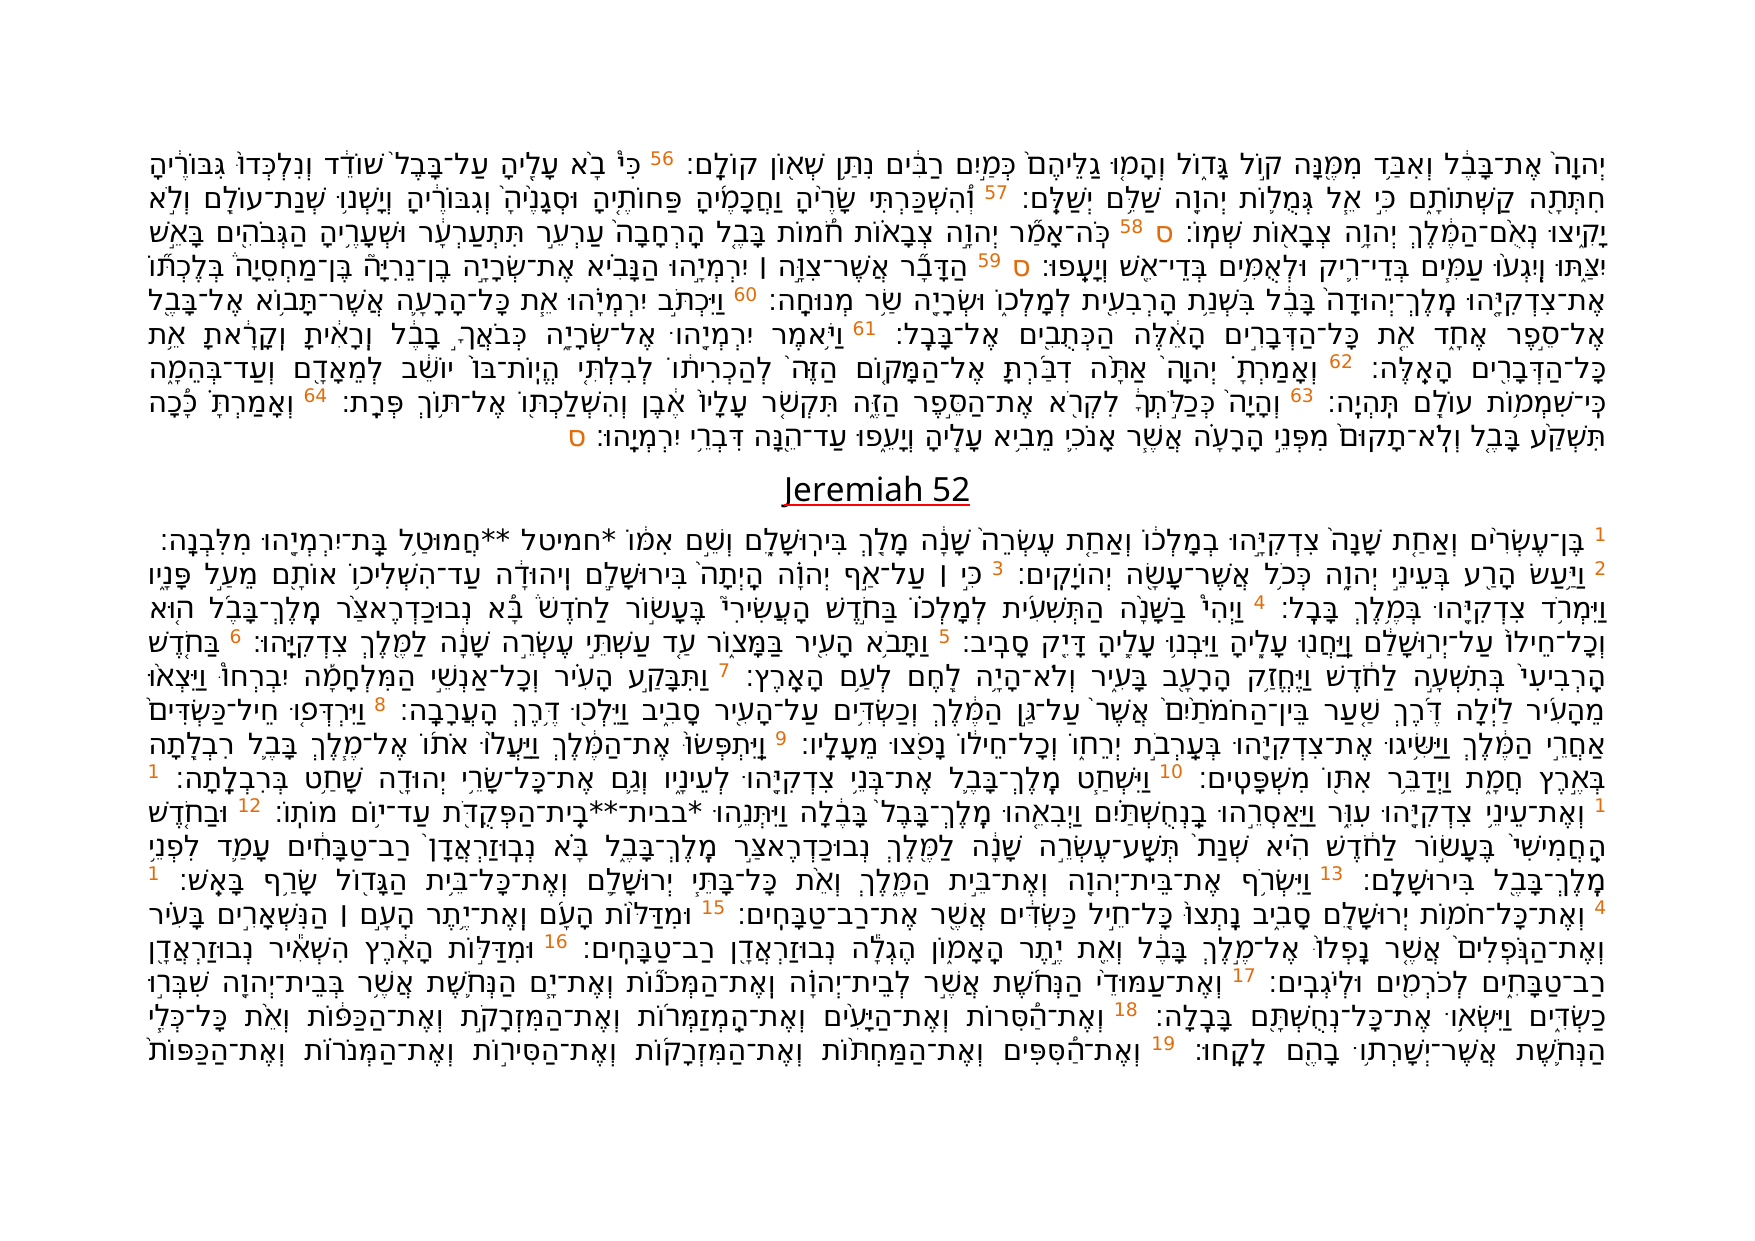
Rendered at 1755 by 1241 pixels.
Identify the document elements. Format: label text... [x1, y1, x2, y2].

text 1 כֹּ֚ה אָמַ֣ר יְהוָ֔ה הִנְנִי֙ מֵעִ֣יר עַל־בָּבֶ֔ל וְאֶל־יֹשְׁבֵ֖י לֵ֣ב קָמָ֑י ר֖וּחַ מַשְׁחִֽית׃ 2 וְשִׁלַּחְתִּ֨י לְבָבֶ֤ל ׀ זָרִים֙ וְזֵר֔וּהָ וִיבֹקְק֖וּ אֶת־אַרְצָ֑הּ כִּֽי־הָי֥וּ עָלֶ֛יהָ מִסָּבִ֖יב בְּי֥וֹם רָעָֽה׃ ‬‬‬‬3 אֶֽל־יִדְרֹ֤ךְ *ידרך הַדֹּרֵךְ֙ קַשְׁתּ֔וֹ וְאֶל־יִתְעַ֖ל בְּסִרְיֹנּ֑וֹ וְאַֽל־תַּחְמְלוּ֙ אֶל־בַּ֣חֻרֶ֔יהָ הַחֲרִ֖ימוּ כָּל־צְבָאָֽהּ׃ ‬‬‬‬4 וְנָפְל֥וּ חֲלָלִ֖ים בְּאֶ֣רֶץ כַּשְׂדִּ֑ים וּמְדֻקָּרִ֖ים בְּחוּצוֹתֶֽיהָ׃ ‬‬‬‬5 כִּ֠י לֹֽא־אַלְמָ֨ן יִשְׂרָאֵ֤ל וִֽיהוּדָה֙ מֵֽאֱלֹהָ֔יו מֵֽיְהוָ֖ה צְבָא֑וֹת כִּ֤י אַרְצָם֙ מָלְאָ֣ה אָשָׁ֔ם מִקְּד֖וֹשׁ יִשְׂרָאֵֽל׃ ‬‬‬‬6 נֻ֣סוּ ׀ מִתּ֣וֹךְ בָּבֶ֗ל וּמַלְּטוּ֙ אִ֣ישׁ נַפְשׁ֔וֹ אַל־תִּדַּ֖מּוּ בַּעֲוֺנָ֑הּ כִּי֩ עֵ֨ת נְקָמָ֥ה הִיא֙ לַֽיהוָ֔ה גְּמ֕וּל ה֥וּא מְשַׁלֵּ֖ם לָֽהּ׃ ‬‬‬‬7 כּוֹס־זָהָ֤ב בָּבֶל֙ בְּיַד־יְהוָ֔ה מְשַׁכֶּ֖רֶת כָּל־הָאָ֑רֶץ מִיֵּינָהּ֙ שָׁת֣וּ גוֹיִ֔ם עַל־כֵּ֖ן יִתְהֹלְל֥וּ גוֹיִֽם׃ ‬‬‬‬8 פִּתְאֹ֛ם נָפְלָ֥ה בָבֶ֖ל וַתִּשָּׁבֵ֑ר הֵילִ֣ילוּ עָלֶ֗יהָ קְח֤וּ צֳרִי֙ לְמַכְאוֹבָ֔הּ אוּלַ֖י תֵּרָפֵֽא׃ ‬‬‬‬9 *רפאנו **רִפִּ֣ינוּ אֶת־בָּבֶל֙ וְלֹ֣א נִרְפָּ֔תָה עִזְב֕וּהָ וְנֵלֵ֖ךְ אִ֣ישׁ לְאַרְצ֑וֹ כִּֽי־נָגַ֤ע אֶל־הַשָּׁמַ֙יִם֙ מִשְׁפָּטָ֔הּ וְנִשָּׂ֖א עַד־שְׁחָקִֽים׃ ‬‬‬‬10 הוֹצִ֥יא יְהוָ֖ה אֶת־צִדְקֹתֵ֑ינוּ בֹּ֚אוּ וּנְסַפְּרָ֣ה בְצִיּ֔וֹן אֶֽת־מַעֲשֵׂ֖ה יְהוָ֥ה אֱלֹהֵֽינוּ׃ ‬‬‬‬11 הָבֵ֣רוּ הַחִצִּים֮ מִלְא֣וּ הַשְּׁלָטִים֒ הֵעִ֣יר יְהוָ֗ה אֶת־ר֙וּחַ֙ מַלְכֵ֣י מָדַ֔י כִּֽי־עַל־בָּבֶ֥ל מְזִמָּת֖וֹ לְהַשְׁחִיתָ֑הּ כִּֽי־נִקְמַ֤ת יְהוָה֙ הִ֔יא נִקְמַ֖ת הֵיכָלֽוֹ׃ ‬‬‬‬12 אֶל־חוֹמֹ֨ת בָּבֶ֜ל שְׂאוּ־נֵ֗ס הַחֲזִ֙יקוּ֙ הַמִּשְׁמָ֔ר הָקִ֙ימוּ֙ שֹֽׁמְרִ֔ים הָכִ֖ינוּ הָאֹֽרְבִ֑ים כִּ֚י גַּם־זָמַ֣ם יְהוָ֔ה גַּם־עָשָׂ֕ה אֵ֥ת אֲשֶׁר־דִּבֶּ֖ר אֶל־יֹשְׁבֵ֥י בָבֶֽל׃ ‬‬‬‬13 *שכנתי **שֹׁכַנְתְּ֙ עַל־מַ֣יִם רַבִּ֔ים רַבַּ֖ת אֽוֹצָרֹ֑ת בָּ֥א קִצֵּ֖ךְ אַמַּ֥ת בִּצְעֵֽךְ׃ ‬‬‬‬14 נִשְׁבַּ֛ע יְהוָ֥ה צְבָא֖וֹת בְּנַפְשׁ֑וֹ כִּ֣י אִם־מִלֵּאתִ֤יךְ אָדָם֙ כַּיֶּ֔לֶק וְעָנ֥וּ עָלַ֖יִךְ הֵידָֽד׃ ס ‬‬‬‬15 עֹשֵׂ֥ה אֶ֙רֶץ֙ בְּכֹח֔וֹ מֵכִ֥ין תֵּבֵ֖ל בְּחָכְמָת֑וֹ וּבִתְבוּנָת֖וֹ נָטָ֥ה שָׁמָֽיִם׃ ‬‬‬‬16 לְק֨וֹל תִּתּ֜וֹ הֲמ֥וֹן מַ֙יִם֙ בַּשָּׁמַ֔יִם וַיַּ֥עַל נְשִׂאִ֖ים מִקְצֵה־אָ֑רֶץ בְּרָקִ֤ים לַמָּטָר֙ עָשָׂ֔ה וַיֹּ֥צֵא ר֖וּחַ מֵאֹצְרֹתָֽיו׃ ‬‬‬‬17 נִבְעַ֤ר כָּל־אָדָם֙ מִדַּ֔עַת הֹבִ֥ישׁ כָּל־צֹרֵ֖ף מִפָּ֑סֶל כִּ֛י שֶׁ֥קֶר נִסְכּ֖וֹ וְלֹא־ר֥וּחַ בָּֽם׃ ‬‬‬‬18 הֶ֣בֶל הֵ֔מָּה מַעֲשֵׂ֖ה תַּעְתֻּעִ֑ים בְּעֵ֥ת פְּקֻדָּתָ֖ם יֹאבֵֽדוּ׃ ‬‬‬‬19 לֹֽא־כְאֵ֜לֶּה חֵ֣לֶק יַעֲק֗וֹב כִּֽי־יוֹצֵ֤ר הַכֹּל֙ ה֔וּא וְשֵׁ֖בֶט נַחֲלָת֑וֹ יְהוָ֥ה צְבָא֖וֹת שְׁמֽוֹ׃ ס ‬‬‬‬20 מַפֵּץ־אַתָּ֣ה לִ֔י כְּלֵ֖י מִלְחָמָ֑ה וְנִפַּצְתִּ֤י בְךָ֙ גּוֹיִ֔ם וְהִשְׁחַתִּ֥י בְךָ֖ מַמְלָכֽוֹת׃ ‬‬‬‬21 וְנִפַּצְתִּ֣י בְךָ֔ ס֖וּס וְרֹֽכְב֑וֹ וְנִפַּצְתִּ֣י בְךָ֔ רֶ֖כֶב וְרֹכְבֽוֹ׃ ‬‬‬‬22 וְנִפַּצְתִּ֤י בְךָ֙ אִ֣ישׁ וְאִשָּׁ֔ה וְנִפַּצְתִּ֥י בְךָ֖ זָקֵ֣ן וָנָ֑עַר וְנִפַּצְתִּ֣י בְךָ֔ בָּח֖וּר וּבְתוּלָֽה׃ ‬‬‬‬23 וְנִפַּצְתִּ֤י בְךָ֙ רֹעֶ֣ה וְעֶדְר֔וֹ וְנִפַּצְתִּ֥י בְךָ֖ אִכָּ֣ר וְצִמְדּ֑וֹ וְנִפַּצְתִּ֣י בְךָ֔ פַּח֖וֹת וּסְגָנִֽים׃ ‬‬‬‬24 וְשִׁלַּמְתִּ֨י לְבָבֶ֜ל וּלְכֹ֣ל ׀ יוֹשְׁבֵ֣י כַשְׂדִּ֗ים אֵ֧ת כָּל־רָעָתָ֛ם אֲשֶׁר־עָשׂ֥וּ בְצִיּ֖וֹן לְעֵֽינֵיכֶ֑ם נְאֻ֖ם יְהוָֽה׃ ס ‬‬‬‬25 הִנְנִ֨י אֵלֶ֜יךָ הַ֤ר הַמַּשְׁחִית֙ נְאֻם־יְהוָ֔ה הַמַּשְׁחִ֖ית אֶת־כָּל־הָאָ֑רֶץ וְנָטִ֨יתִי אֶת־יָדִ֜י עָלֶ֗יךָ וְגִלְגַּלְתִּ֙יךָ֙ מִן־הַסְּלָעִ֔ים וּנְתַתִּ֖יךָ לְהַ֥ר שְׂרֵפָֽה׃ ‬‬‬‬26 וְלֹֽא־יִקְח֤וּ מִמְּךָ֙ אֶ֣בֶן לְפִנָּ֔ה וְאֶ֖בֶן לְמֽוֹסָד֑וֹת כִּֽי־שִׁמְמ֥וֹת עוֹלָ֛ם תִּֽהְיֶ֖ה נְאֻם־יְהוָֽה׃ ‬‬‬‬27 שְׂאוּ־נֵ֣ס בָּאָ֗רֶץ תִּקְע֨וּ שׁוֹפָ֤ר בַּגּוֹיִם֙ קַדְּשׁ֤וּ עָלֶ֙יהָ֙ גּוֹיִ֔ם הַשְׁמִ֧יעוּ עָלֶ֛יהָ מַמְלְכ֥וֹת אֲרָרַ֖ט מִנִּ֣י וְאַשְׁכְּנָ֑ז פִּקְד֤וּ עָלֶ֙יהָ֙ טִפְסָ֔ר הַֽעֲלוּ־ס֖וּס כְּיֶ֥לֶק סָמָֽר׃ ‬‬‬‬28 קַדְּשׁ֨וּ עָלֶ֤יהָ גוֹיִם֙ אֶת־מַלְכֵ֣י מָדַ֔י אֶת־פַּחוֹתֶ֖יהָ וְאֶת־כָּל־סְגָנֶ֑יהָ וְאֵ֖ת כָּל־אֶ֥רֶץ מֶמְשַׁלְתּֽוֹ׃ ‬‬‬‬29 וַתִּרְעַ֥שׁ הָאָ֖רֶץ וַתָּחֹ֑ל כִּ֣י קָ֤מָה עַל־בָּבֶל֙ מַחְשְׁב֣וֹת יְהוָ֔ה לָשׂ֞וּם אֶת־אֶ֧רֶץ בָּבֶ֛ל לְשַׁמָּ֖ה מֵאֵ֥ין יוֹשֵֽׁב׃ ‬‬‬‬30 חָדְלוּ֩ גִבּוֹרֵ֨י בָבֶ֜ל לְהִלָּחֵ֗ם יָֽשְׁבוּ֙ בַּמְּצָד֔וֹת נָשְׁתָ֥ה גְבוּרָתָ֖ם הָי֣וּ לְנָשִׁ֑ים הִצִּ֥יתוּ מִשְׁכְּנֹתֶ֖יהָ נִשְׁבְּר֥וּ בְרִיחֶֽיהָ׃ ‬‬‬‬31 רָ֤ץ לִקְרַאת־רָץ֙ יָר֔וּץ וּמַגִּ֖יד לִקְרַ֣את מַגִּ֑יד לְהַגִּיד֙ לְמֶ֣לֶךְ בָּבֶ֔ל כִּֽי־נִלְכְּדָ֥ה עִיר֖וֹ מִקָּצֶֽה׃ ‬‬‬‬32 וְהַמַּעְבָּר֣וֹת נִתְפָּ֔שׂוּ וְאֶת־הָאֲגַמִּ֖ים שָׂרְפ֣וּ בָאֵ֑שׁ וְאַנְשֵׁ֥י הַמִּלְחָמָ֖ה נִבְהָֽלוּ׃ ס ‬‬‬‬33 כִּי֩ כֹ֨ה אָמַ֜ר יְהוָ֤ה צְבָאוֹת֙ אֱלֹהֵ֣י יִשְׂרָאֵ֔ל בַּת־בָּבֶ֕ל כְּגֹ֖רֶן עֵ֣ת הִדְרִיכָ֑הּ ע֣וֹד מְעַ֔ט וּבָ֥אָה עֵֽת־הַקָּצִ֖יר לָֽהּ׃ ‬‬‬‬34 *אכלנו **אֲכָלַ֣נִי *הממנו **הֲמָמַ֗נִי נְבוּכַדְרֶאצַּר֮ מֶ֣לֶךְ בָּבֶל֒ *הציגנו **הִצִּיגַ֙נִי֙ כְּלִ֣י רִ֔יק *בלענו **בְּלָעַ֙נִי֙ כַּתַּנִּ֔ין מִלָּ֥א כְרֵשׂ֖וֹ מֵֽעֲדָנָ֑י *הדיחנו **הֱדִיחָֽנִי׃ ‬‬‬‬35 חֲמָסִ֤י וּשְׁאֵרִי֙ עַל־בָּבֶ֔ל תֹּאמַ֖ר יֹשֶׁ֣בֶת צִיּ֑וֹן וְדָמִי֙ אֶל־יֹשְׁבֵ֣י כַשְׂדִּ֔ים תֹּאמַ֖ר יְרוּשָׁלָֽ͏ִם׃ ס ‬‬‬‬36 לָכֵ֗ן כֹּ֚ה אָמַ֣ר יְהוָ֔ה הִנְנִי־רָב֙ אֶת־רִיבֵ֔ךְ וְנִקַּמְתִּ֖י אֶת־נִקְמָתֵ֑ךְ וְהַחֲרַבְתִּי֙ אֶת־יַמָּ֔הּ וְהֹבַשְׁתִּ֖י אֶת־מְקוֹרָֽהּ׃ ‬‬‬‬37 וְהָיְתָה֩ בָבֶ֨ל ׀ לְגַלִּ֧ים ׀ מְעוֹן־תַּנִּ֛ים שַׁמָּ֥ה וּשְׁרֵקָ֖ה מֵאֵ֥ין יוֹשֵֽׁב׃ ‬‬‬‬38 יַחְדָּ֖ו כַּכְּפִרִ֣ים יִשְׁאָ֑גוּ נָעֲר֖וּ כְּגוֹרֵ֥י אֲרָיֽוֹת׃ ‬‬‬‬39 בְּחֻמָּ֞ם אָשִׁ֣ית אֶת־מִשְׁתֵּיהֶ֗ם וְהִשְׁכַּרְתִּים֙ לְמַ֣עַן יַעֲלֹ֔זוּ וְיָשְׁנ֥וּ שְׁנַת־עוֹלָ֖ם וְלֹ֣א יָקִ֑יצוּ נְאֻ֖ם יְהוָֽה׃ ‬‬‬‬40 אֽוֹרִידֵ֖ם כְּכָרִ֣ים לִטְב֑וֹחַ כְּאֵילִ֖ים עִם־עַתּוּדִֽים׃ ‬‬‬‬41 אֵ֚יךְ נִלְכְּדָ֣ה שֵׁשַׁ֔ךְ וַתִּתָּפֵ֖שׂ תְּהִלַּ֣ת כָּל־הָאָ֑רֶץ אֵ֣יךְ הָיְתָ֧ה לְשַׁמָּ֛ה בָּבֶ֖ל בַּגּוֹיִֽם׃ ‬‬‬‬42 עָלָ֥ה עַל־בָּבֶ֖ל הַיָּ֑ם בַּהֲמ֥וֹן גַּלָּ֖יו נִכְסָֽתָה׃ ‬‬‬‬43 הָי֤וּ עָרֶ֙יהָ֙ לְשַׁמָּ֔ה אֶ֖רֶץ צִיָּ֣ה וַעֲרָבָ֑ה אֶ֗רֶץ לֹֽא־יֵשֵׁ֤ב בָּהֵן֙ כָּל־אִ֔ישׁ וְלֹֽא־יַעֲבֹ֥ר בָּהֵ֖ן בֶּן־אָדָֽם׃ ‬‬‬‬44 וּפָקַדְתִּ֨י עַל־בֵּ֜ל בְּבָבֶ֗ל וְהֹצֵאתִ֤י אֶת־בִּלְעוֹ֙ מִפִּ֔יו וְלֹֽא־יִנְהֲר֥וּ אֵלָ֛יו ע֖וֹד גּוֹיִ֑ם גַּם־חוֹמַ֥ת בָּבֶ֖ל נָפָֽלָה׃ ‬‬‬‬45 צְא֤וּ מִתּוֹכָהּ֙ עַמִּ֔י וּמַלְּט֖וּ אִ֣ישׁ אֶת־נַפְשׁ֑וֹ מֵחֲר֖וֹן אַף־יְהוָֽה׃ ‬‬‬‬46 וּפֶן־יֵרַ֤ךְ לְבַבְכֶם֙ וְתִֽירְא֔וּ בַּשְּׁמוּעָ֖ה הַנִּשְׁמַ֣עַת בָּאָ֑רֶץ וּבָ֧א בַשָּׁנָ֣ה הַשְּׁמוּעָ֗ה וְאַחֲרָ֤יו בַּשָּׁנָה֙ הַשְּׁמוּעָ֔ה וְחָמָ֣ס בָּאָ֔רֶץ וּמֹשֵׁ֖ל עַל־מֹשֵֽׁל׃ ‬‬‬‬47 לָכֵן֙ הִנֵּ֣ה יָמִ֣ים בָּאִ֔ים וּפָקַדְתִּי֙ עַל־פְּסִילֵ֣י בָבֶ֔ל וְכָל־אַרְצָ֖הּ תֵּב֑וֹשׁ וְכָל־חֲלָלֶ֖יהָ יִפְּל֥וּ בְתוֹכָֽהּ׃ ‬‬‬‬48 וְרִנְּנ֤וּ עַל־בָּבֶל֙ שָׁמַ֣יִם וָאָ֔רֶץ וְכֹ֖ל אֲשֶׁ֣ר בָּהֶ֑ם כִּ֧י מִצָּפ֛וֹן יָבוֹא־לָ֥הּ הַשּׁוֹדְדִ֖ים נְאֻם־יְהוָֽה׃ ‬‬‬‬49 גַּם־בָּבֶ֕ל לִנְפֹּ֖ל חַֽלְלֵ֣י יִשְׂרָאֵ֑ל גַּם־לְבָבֶ֥ל נָפְל֖וּ חַֽלְלֵ֥י כָל־הָאָֽרֶץ׃ ‬‬‬‬50 פְּלֵטִ֣ים מֵחֶ֔רֶב הִלְכ֖וּ אַֽל־תַּעֲמֹ֑דוּ זִכְר֤וּ מֵֽרָחוֹק֙ אֶת־יְהוָ֔ה וִירֽוּשָׁלַ֖͏ִם תַּעֲלֶ֥ה עַל־לְבַבְכֶֽם׃ ‬‬‬‬51 בֹּ֚שְׁנוּ כִּֽי־שָׁמַ֣עְנוּ חֶרְפָּ֔ה כִּסְּתָ֥ה כְלִמָּ֖ה פָּנֵ֑ינוּ כִּ֚י בָּ֣אוּ זָרִ֔ים עַֽל־מִקְדְּשֵׁ֖י בֵּ֥ית יְהוָֽה׃ ס ‬‬‬‬52 לָכֵ֞ן הִנֵּֽה־יָמִ֤ים בָּאִים֙ נְאֻם־יְהוָ֔ה וּפָקַדְתִּ֖י עַל־פְּסִילֶ֑יהָ וּבְכָל־אַרְצָ֖הּ יֶאֱנֹ֥ק חָלָֽל׃ ‬‬‬‬53 כִּֽי־תַעֲלֶ֤ה בָבֶל֙ הַשָּׁמַ֔יִם וְכִ֥י תְבַצֵּ֖ר מְר֣וֹם עֻזָּ֑הּ מֵאִתִּ֗י יָבֹ֧אוּ שֹׁדְדִ֛ים לָ֖הּ נְאֻם־יְהוָֽה׃ ס ‬‬‬‬54 ק֥וֹל זְעָקָ֖ה מִבָּבֶ֑ל וְשֶׁ֥בֶר גָּד֖וֹל מֵאֶ֥רֶץ כַּשְׂדִּֽים׃ ‬‬‬‬55 כִּֽי־שֹׁדֵ֤ד יְהוָה֙ אֶת־בָּבֶ֔ל וְאִבַּ֥ד מִמֶּ֖נָּה ק֣וֹל גָּד֑וֹל וְהָמ֤וּ גַלֵּיהֶם֙ כְּמַ֣יִם רַבִּ֔ים נִתַּ֥ן שְׁא֖וֹן קוֹלָֽם׃ ‬‬‬‬56 כִּי֩ בָ֨א עָלֶ֤יהָ עַל־בָּבֶל֙ שׁוֹדֵ֔ד וְנִלְכְּדוּ֙ גִּבּוֹרֶ֔יהָ חִתְּתָ֖ה קַשְּׁתוֹתָ֑ם כִּ֣י אֵ֧ל גְּמֻל֛וֹת יְהוָ֖ה שַׁלֵּ֥ם יְשַׁלֵּֽם׃ ‬‬‬‬57 וְ֠הִשְׁכַּרְתִּי שָׂרֶ֨יהָ וַחֲכָמֶ֜יהָ פַּחוֹתֶ֤יהָ וּסְגָנֶ֙יהָ֙ וְגִבּוֹרֶ֔יהָ וְיָשְׁנ֥וּ שְׁנַת־עוֹלָ֖ם וְלֹ֣א יָקִ֑יצוּ נְאֻ֨ם־הַמֶּ֔לֶךְ יְהוָ֥ה צְבָא֖וֹת שְׁמֽוֹ׃ ס ‬‬‬‬58 כֹּֽה־אָמַ֞ר יְהוָ֣ה צְבָא֗וֹת חֹ֠מוֹת בָּבֶ֤ל הָֽרְחָבָה֙ עַרְעֵ֣ר תִּתְעַרְעָ֔ר וּשְׁעָרֶ֥יהָ הַגְּבֹהִ֖ים בָּאֵ֣שׁ יִצַּ֑תּוּ וְיִֽגְע֨וּ עַמִּ֧ים בְּדֵי־רִ֛יק וּלְאֻמִּ֥ים בְּדֵי־אֵ֖שׁ וְיָעֵֽפוּ׃ ס ‬‬‬‬59 הַדָּבָ֞ר אֲשֶׁר־צִוָּ֣ה ׀ יִרְמְיָ֣הוּ הַנָּבִ֗יא אֶת־שְׂרָיָ֣ה בֶן־נֵרִיָּה֮ בֶּן־מַחְסֵיָה֒ בְּלֶכְתּ֞וֹ אֶת־צִדְקִיָּ֤הוּ מֶֽלֶךְ־יְהוּדָה֙ בָּבֶ֔ל בִּשְׁנַ֥ת הָרְבִעִ֖ית לְמָלְכ֑וֹ וּשְׂרָיָ֖ה שַׂ֥ר מְנוּחָֽה׃ ‬‬‬‬60 וַיִּכְתֹּ֣ב יִרְמְיָ֗הוּ אֵ֧ת כָּל־הָרָעָ֛ה אֲשֶׁר־תָּב֥וֹא אֶל־בָּבֶ֖ל אֶל־סֵ֣פֶר אֶחָ֑ד אֵ֚ת כָּל־הַדְּבָרִ֣ים הָאֵ֔לֶּה הַכְּתֻבִ֖ים אֶל־בָּבֶֽל׃ ‬‬‬‬61 וַיֹּ֥אמֶר יִרְמְיָ֖הוּ אֶל־שְׂרָיָ֑ה כְּבֹאֲךָ֣ בָבֶ֔ל וְֽרָאִ֔יתָ וְֽקָרָ֔אתָ אֵ֥ת כָּל־הַדְּבָרִ֖ים הָאֵֽלֶּה׃ ‬‬‬‬62 וְאָמַרְתָּ֗ יְהוָה֙ אַתָּ֨ה דִבַּ֜רְתָּ אֶל־הַמָּק֤וֹם הַזֶּה֙ לְהַכְרִית֔וֹ לְבִלְתִּ֤י הֱיֽוֹת־בּוֹ֙ יוֹשֵׁ֔ב לְמֵאָדָ֖ם וְעַד־בְּהֵמָ֑ה כִּֽי־שִׁמְמ֥וֹת עוֹלָ֖ם תִּֽהְיֶֽה׃ ‬‬‬‬63 וְהָיָה֙ כְּכַלֹּ֣תְךָ֔ לִקְרֹ֖א אֶת־הַסֵּ֣פֶר הַזֶּ֑ה תִּקְשֹׁ֤ר עָלָיו֙ אֶ֔בֶן וְהִשְׁלַכְתּ֖וֹ אֶל־תּ֥וֹךְ פְּרָֽת׃ ‬‬‬‬64 וְאָמַרְתָּ֗ כָּ֠כָה תִּשְׁקַ֨ע בָּבֶ֤ל וְלֹֽא־תָקוּם֙ מִפְּנֵ֣י הָרָעָ֗ה אֲשֶׁ֧ר אָנֹכִ֛י מֵבִ֥יא עָלֶ֖יהָ וְיָעֵ֑פוּ עַד־הֵ֖נָּה דִּבְרֵ֥י יִרְמְיָֽהוּ׃ ס ‬‬‬‬‬‬‬‬‬‬‬‬‬‬‬‬‬‬‬‬‬‬‬‬‬‬‬‬‬‬‬‬‬‬‬‬‬‬‬‬‬‬‬‬‬‬‬‬‬‬‬‬‬‬‬‬‬‬‬‬‬‬‬‬‬‬‬ [148, 148, 1606, 453]
text Jeremiah 52 [148, 466, 1606, 511]
text 1 בֶּן־עֶשְׂרִ֨ים וְאַחַ֤ת שָׁנָה֙ צִדְקִיָּ֣הוּ בְמָלְכ֔וֹ וְאַחַ֤ת עֶשְׂרֵה֙ שָׁנָ֔ה מָלַ֖ךְ בִּירֽוּשָׁלָ֑͏ִם וְשֵׁ֣ם אִמּ֔וֹ *חמיטל **חֲמוּטַ֥ל בַּֽת־יִרְמְיָ֖הוּ מִלִּבְנָֽה׃ ‬‬‬‬‬‬‬2 וַיַּ֥עַשׂ הָרַ֖ע בְּעֵינֵ֣י יְהוָ֑ה כְּכֹ֥ל אֲשֶׁר־עָשָׂ֖ה יְהוֹיָקִֽים׃ ‬‬‬‬3 כִּ֣י ׀ עַל־אַ֣ף יְהוָ֗ה הָֽיְתָה֙ בִּירוּשָׁלַ֣͏ִם וִֽיהוּדָ֔ה עַד־הִשְׁלִיכ֥וֹ אוֹתָ֖ם מֵעַ֣ל פָּנָ֑יו וַיִּמְרֹ֥ד צִדְקִיָּ֖הוּ בְּמֶ֥לֶךְ בָּבֶֽל׃ ‬‬‬‬4 וַיְהִי֩ בַשָּׁנָ֨ה הַתְּשִׁעִ֜ית לְמָלְכ֗וֹ בַּחֹ֣דֶשׁ הָעֲשִׂירִי֮ בֶּעָשׂ֣וֹר לַחֹדֶשׁ֒ בָּ֠א נְבוּכַדְרֶאצַּ֨ר מֶֽלֶךְ־בָּבֶ֜ל ה֤וּא וְכָל־חֵילוֹ֙ עַל־יְר֣וּשָׁלִַ֔ם וַֽיַּחֲנ֖וּ עָלֶ֑יהָ וַיִּבְנ֥וּ עָלֶ֛יהָ דָּיֵ֖ק סָבִֽיב׃ ‬‬‬‬5 וַתָּבֹ֥א הָעִ֖יר בַּמָּצ֑וֹר עַ֚ד עַשְׁתֵּ֣י עֶשְׂרֵ֣ה שָׁנָ֔ה לַמֶּ֖לֶךְ צִדְקִיָּֽהוּ׃ ‬‬‬‬6 בַּחֹ֤דֶשׁ הָֽרְבִיעִי֙ בְּתִשְׁעָ֣ה לַחֹ֔דֶשׁ וַיֶּחֱזַ֥ק הָרָעָ֖ב בָּעִ֑יר וְלֹא־הָיָ֥ה לֶ֖חֶם לְעַ֥ם הָאָֽרֶץ׃ ‬‬‬‬7 וַתִּבָּקַ֣ע הָעִ֗יר וְכָל־אַנְשֵׁ֣י הַמִּלְחָמָ֡ה יִבְרְחוּ֩ וַיֵּצְא֨וּ מֵהָעִ֜יר לַ֗יְלָה דֶּ֜רֶךְ שַׁ֤עַר בֵּין־הַחֹמֹתַ֙יִם֙ אֲשֶׁר֙ עַל־גַּ֣ן הַמֶּ֔לֶךְ וְכַשְׂדִּ֥ים עַל־הָעִ֖יר סָבִ֑יב וַיֵּלְכ֖וּ דֶּ֥רֶךְ הָעֲרָבָֽה׃ ‬‬‬‬8 וַיִּרְדְּפ֤וּ חֵיל־כַּשְׂדִּים֙ אַחֲרֵ֣י הַמֶּ֔לֶךְ וַיַּשִּׂ֥יגוּ אֶת־צִדְקִיָּ֖הוּ בְּעַֽרְבֹ֣ת יְרֵח֑וֹ וְכָל־חֵיל֔וֹ נָפֹ֖צוּ מֵעָלָֽיו׃ ‬‬‬‬9 וַֽיִּתְפְּשׂוּ֙ אֶת־הַמֶּ֔לֶךְ וַיַּעֲל֨וּ אֹת֜וֹ אֶל־מֶ֧לֶךְ בָּבֶ֛ל רִבְלָ֖תָה בְּאֶ֣רֶץ חֲמָ֑ת וַיְדַבֵּ֥ר אִתּ֖וֹ מִשְׁפָּטִֽים׃ ‬‬‬‬10 וַיִּשְׁחַ֧ט מֶֽלֶךְ־בָּבֶ֛ל אֶת־בְּנֵ֥י צִדְקִיָּ֖הוּ לְעֵינָ֑יו וְגַ֛ם אֶת־כָּל־שָׂרֵ֥י יְהוּדָ֖ה שָׁחַ֥ט בְּרִבְלָֽתָה׃ ‬‬‬‬11 וְאֶת־עֵינֵ֥י צִדְקִיָּ֖הוּ עִוֵּ֑ר וַיַּאַסְרֵ֣הוּ בַֽנְחֻשְׁתַּ֗יִם וַיְבִאֵ֤הוּ מֶֽלֶךְ־בָּבֶל֙ בָּבֶ֔לָה וַיִּתְּנֵ֥הוּ *בבית־**בֵֽית־הַפְּקֻדֹּ֖ת עַד־י֥וֹם מוֹתֽוֹ׃ ‬‬‬‬12 וּבַחֹ֤דֶשׁ הֽ͏ַחֲמִישִׁי֙ בֶּעָשׂ֣וֹר לַחֹ֔דֶשׁ הִ֗יא שְׁנַת֙ תְּשַֽׁע־עֶשְׂרֵ֣ה שָׁנָ֔ה לַמֶּ֖לֶךְ נְבוּכַדְרֶאצַּ֣ר מֶֽלֶךְ־בָּבֶ֑ל בָּ֗א נְבֽוּזַרְאֲדָן֙ רַב־טַבָּחִ֔ים עָמַ֛ד לִפְנֵ֥י מֶֽלֶךְ־בָּבֶ֖ל בִּירוּשָׁלָֽ͏ִם׃ ‬‬‬‬13 וַיִּשְׂרֹ֥ף אֶת־בֵּית־יְהוָ֖ה וְאֶת־בֵּ֣ית הַמֶּ֑לֶךְ וְאֵ֨ת כָּל־בָּתֵּ֧י יְרוּשָׁלַ֛͏ִם וְאֶת־כָּל־בֵּ֥ית הַגָּד֖וֹל שָׂרַ֥ף בָּאֵֽשׁ׃ ‬‬‬‬14 וְאֶת־כָּל־חֹמ֥וֹת יְרוּשָׁלַ֖͏ִם סָבִ֑יב נָֽתְצוּ֙ כָּל־חֵ֣יל כַּשְׂדִּ֔ים אֲשֶׁ֖ר אֶת־רַב־טַבָּחִֽים׃ ‬‬‬‬15 וּמִדַּלּ֨וֹת הָעָ֜ם וְֽאֶת־יֶ֥תֶר הָעָ֣ם ׀ הַנִּשְׁאָרִ֣ים בָּעִ֗יר וְאֶת־הַנֹּֽפְלִים֙ אֲשֶׁ֤ר נָֽפְלוּ֙ אֶל־מֶ֣לֶךְ בָּבֶ֔ל וְאֵ֖ת יֶ֣תֶר הָֽאָמ֑וֹן הֶגְלָ֕ה נְבוּזַרְאֲדָ֖ן רַב־טַבָּחִֽים׃ ‬‬‬‬16 וּמִדַּלּ֣וֹת הָאָ֔רֶץ הִשְׁאִ֕יר נְבוּזַרְאֲדָ֖ן רַב־טַבָּחִ֑ים לְכֹרְמִ֖ים וּלְיֹגְבִֽים׃ ‬‬‬‬17 וְאֶת־עַמּוּדֵ֨י הַנְּחֹ֜שֶׁת אֲשֶׁ֣ר לְבֵית־יְהוָ֗ה וְֽאֶת־הַמְּכֹנ֞וֹת וְאֶת־יָ֧ם הַנְּחֹ֛שֶׁת אֲשֶׁ֥ר בְּבֵית־יְהוָ֖ה שִׁבְּר֣וּ כַשְׂדִּ֑ים וַיִּשְׂא֥וּ אֶת־כָּל־נְחֻשְׁתָּ֖ם בָּבֶֽלָה׃ ‬‬‬‬18 וְאֶת־הַ֠סִּרוֹת וְאֶת־הַיָּעִ֨ים וְאֶת־הַֽמְזַמְּר֜וֹת וְאֶת־הַמִּזְרָקֹ֣ת וְאֶת־הַכַּפּ֔וֹת וְאֵ֨ת כָּל־כְּלֵ֧י הַנְּחֹ֛שֶׁת אֲשֶׁר־יְשָׁרְת֥וּ בָהֶ֖ם לָקָֽחוּ׃ ‬‬‬‬19 וְאֶת־הַ֠סִּפִּים וְאֶת־הַמַּחְתּ֨וֹת וְאֶת־הַמִּזְרָק֜וֹת וְאֶת־הַסִּיר֣וֹת וְאֶת־הַמְּנֹר֗וֹת וְאֶת־הַכַּפּוֹת֙ וְאֶת־הַמְּנַקִי֔וֹת אֲשֶׁ֤ר זָהָב֙ זָהָ֔ב וַאֲשֶׁר־כֶּ֖סֶף כָּ֑סֶף לָקַ֖ח רַב־טַבָּחִֽים׃ ‬‬‬‬20 הָעַמּוּדִ֣ים ׀ שְׁנַ֗יִם הַיָּ֤ם אֶחָד֙ וְהַבָּקָ֞ר שְׁנֵים־עָשָׂ֤ר נְחֹ֙שֶׁת֙ אֲשֶׁר־תַּ֣חַת הַמְּכֹנ֔וֹת אֲשֶׁ֥ר עָשָׂ֛ה הַמֶּ֥לֶךְ שְׁלֹמֹ֖ה לְבֵ֣ית יְהוָ֑ה לֹא־הָיָ֣ה מִשְׁקָ֔ל לִנְחֻשְׁתָּ֖ם כָּל־הַכֵּלִ֥ים הָאֵֽלֶּה׃ ‬‬‬‬21 וְהָעַמּוּדִ֗ים שְׁמֹנֶ֨ה עֶשְׂרֵ֤ה אַמָּה֙ *קומה **קוֹמַת֙ הָעַמֻּ֣ד הָאֶחָ֔ד וְח֛וּט שְׁתֵּים־עֶשְׂרֵ֥ה אַמָּ֖ה יְסֻבֶּ֑נּוּ וְעָבְי֛וֹ אַרְבַּ֥ע אַצְבָּע֖וֹת נָבֽוּב׃ ‬‬‬‬22 וְכֹתֶ֨רֶת עָלָ֜יו נְחֹ֗שֶׁת וְקוֹמַ֨ת הַכֹּתֶ֥רֶת הָאַחַת֮ חָמֵ֣שׁ אַמּוֹת֒ וּשְׂבָכָ֨ה וְרִמּוֹנִ֧ים עַֽל־הַכּוֹתֶ֛רֶת סָבִ֖יב הַכֹּ֣ל נְחֹ֑שֶׁת וְכָאֵ֛לֶּה לַֽעַמּ֥וּד הַשֵּׁנִ֖י וְרִמּוֹנִֽים׃ ‬‬‬‬23 וַיִּֽהְיוּ֙ הָֽרִמֹּנִ֔ים תִּשְׁעִ֥ים וְשִׁשָּׁ֖ה ר֑וּחָה כָּל־הָרִמּוֹנִ֥ים מֵאָ֛ה עַל־הַשְּׂבָכָ֖ה סָבִֽיב׃ ‬‬‬‬24 וַיִּקַּ֣ח רַב־טַבָּחִ֗ים אֶת־שְׂרָיָה֙ כֹּהֵ֣ן הָרֹ֔אשׁ וְאֶת־צְפַנְיָ֖ה כֹּהֵ֣ן הַמִּשְׁנֶ֑ה וְאֶת־שְׁלֹ֖שֶׁת שֹׁמְרֵ֥י הַסַּֽף׃ ‬‬‬‬25 וּמִן־הָעִ֡יר לָקַח֩ סָרִ֨יס אֶחָ֜ד אֲ‍ֽשֶׁר־הָיָ֥ה פָקִ֣יד ׀ עַל־אַנְשֵׁ֣י הַמִּלְחָמָ֗ה וְשִׁבְעָ֨ה אֲנָשִׁ֜ים מֵרֹאֵ֤י פְנֵי־הַמֶּ֙לֶךְ֙ אֲשֶׁ֣ר נִמְצְא֣וּ בָעִ֔יר וְאֵ֗ת סֹפֵר֙ שַׂ֣ר הַצָּבָ֔א הַמַּצְבִּ֖א אֶת־עַ֣ם הָאָ֑רֶץ וְשִׁשִּׁ֥ים אִישׁ֙ מֵעַ֣ם הָאָ֔רֶץ הַֽנִּמְצְאִ֖ים בְּת֥וֹךְ הָעִֽיר׃ ‬‬‬‬26 וַיִּקַּ֣ח אוֹתָ֔ם נְבוּזַרְאֲדָ֖ן רַב־טַבָּחִ֑ים וַיֹּ֧לֶךְ אוֹתָ֛ם אֶל־מֶ֥לֶךְ בָּבֶ֖ל רִבְלָֽתָה׃ ‬‬‬‬27 וַיַּכֶּ֣ה אוֹתָם֩ מֶ֨לֶךְ בָּבֶ֧ל וַיְמִתֵ֛ם בְּרִבְלָ֖ה בְּאֶ֣רֶץ חֲמָ֑ת וַיִּ֥גֶל יְהוּדָ֖ה מֵעַ֥ל אַדְמָתֽוֹ׃ ‬‬‬‬28 זֶ֣ה הָעָ֔ם אֲשֶׁ֥ר הֶגְלָ֖ה נְבֽוּכַדְרֶאצַּ֑ר בִּשְׁנַת־שֶׁ֕בַע יְהוּדִ֕ים שְׁלֹ֥שֶׁת אֲלָפִ֖ים וְעֶשְׂרִ֥ים וּשְׁלֹשָֽׁה׃ ‬‬‬‬29 בִּשְׁנַ֛ת שְׁמוֹנֶ֥ה עֶשְׂרֵ֖ה לִנְבֽוּכַדְרֶאצַּ֑ר מִיר֣וּשָׁלִַ֔ם נֶ֕פֶשׁ שְׁמֹנֶ֥ה מֵא֖וֹת שְׁלֹשִׁ֥ים וּשְׁנָֽיִם׃ ‬‬‬‬30 בִּשְׁנַ֨ת שָׁלֹ֣שׁ וְעֶשְׂרִים֮ לִנְבֽוּכַדְרֶאצַּר֒ הֶגְלָ֗ה נְבֽוּזַרְאֲדָן֙ רַב־טַבָּחִ֔ים יְהוּדִ֕ים נֶ֕פֶשׁ שְׁבַ֥ע מֵא֖וֹת אַרְבָּעִ֣ים וַחֲמִשָּׁ֑ה כָּל־נֶ֕פֶשׁ אַרְבַּ֥עַת אֲלָפִ֖ים וְשֵׁ֥שׁ מֵאֽוֹת׃ פ ‬‬‬‬‬‬‬‬‬‬‬‬‬‬‬‬‬‬‬‬‬‬‬‬‬‬‬‬‬‬‬‬‬ [148, 524, 1606, 1067]
